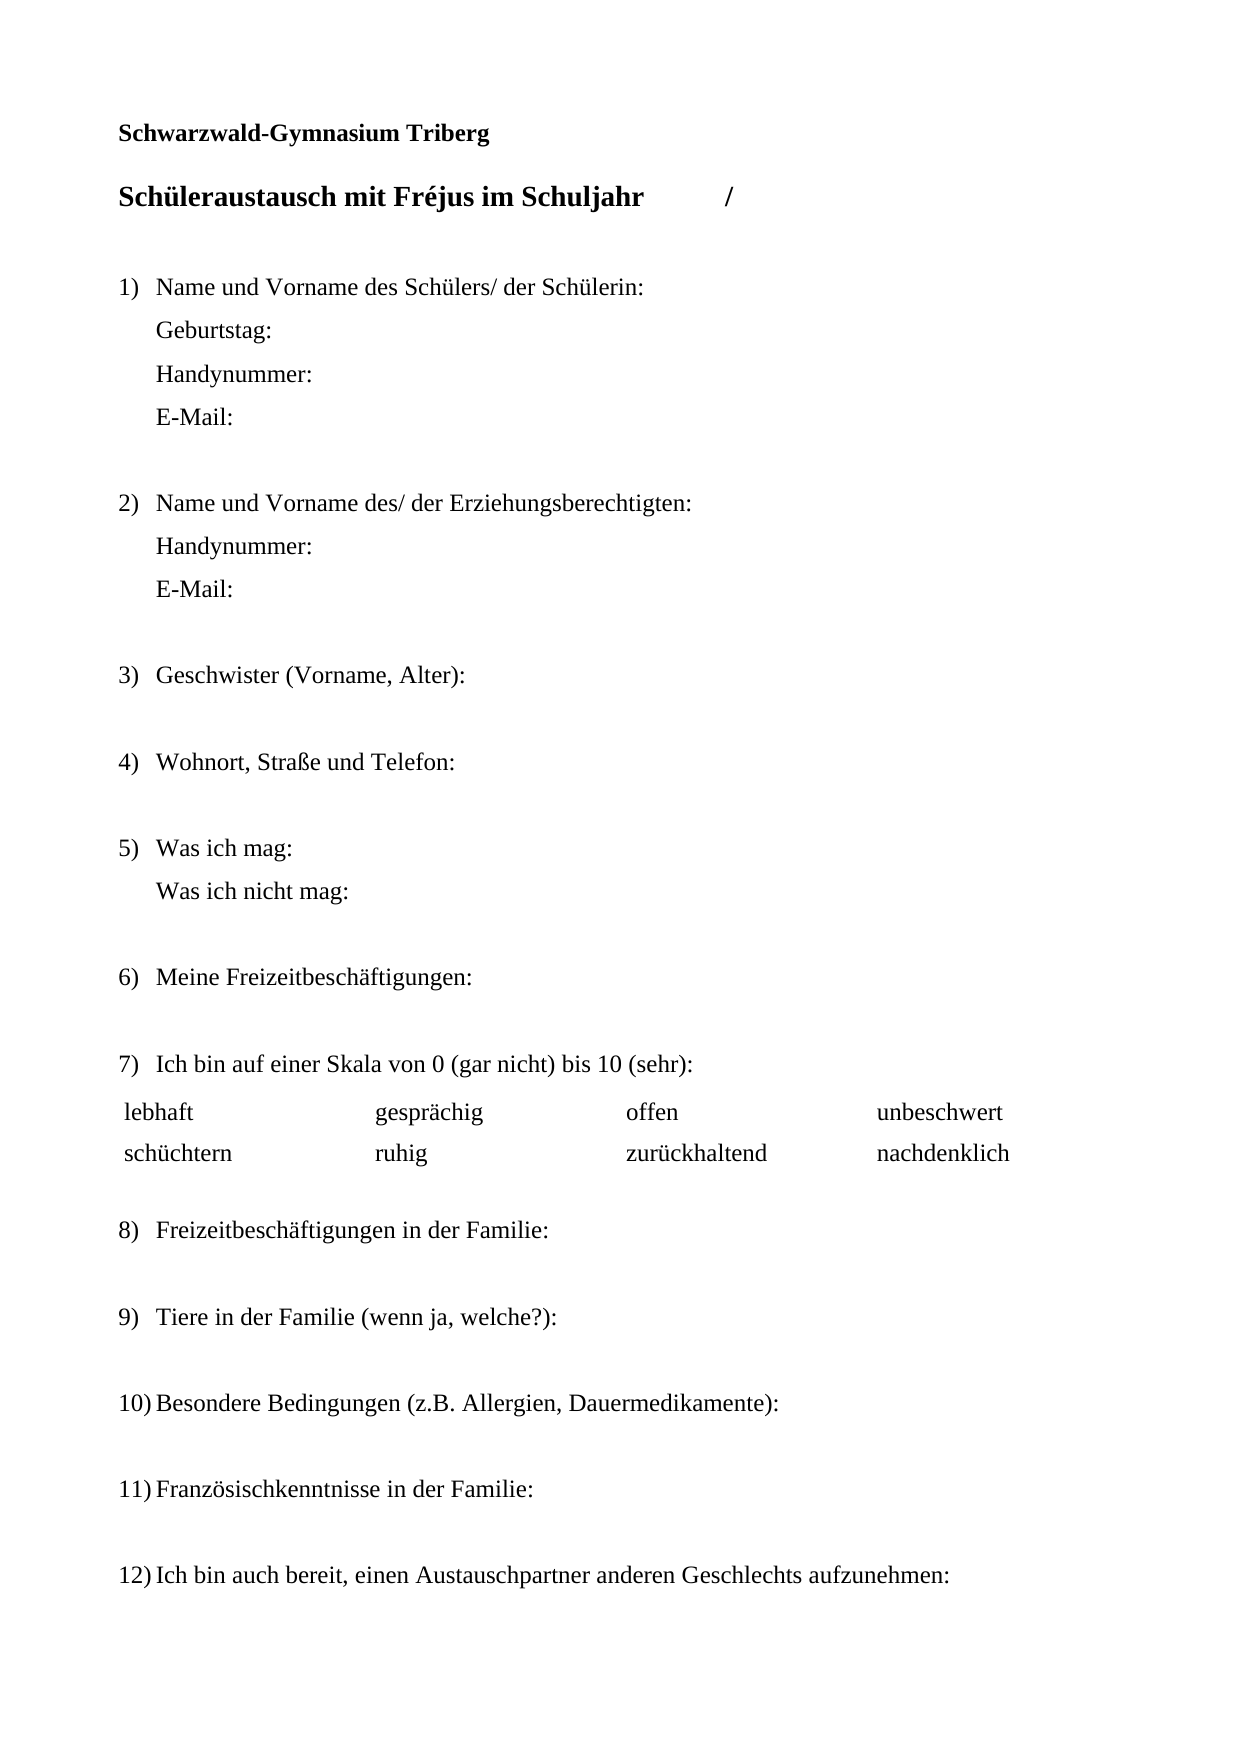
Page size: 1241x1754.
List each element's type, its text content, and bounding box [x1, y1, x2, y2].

table_header [546, 1092, 620, 1132]
list E-Mail: [118, 402, 1122, 431]
text Schwarzwald-Gymnasium Triberg [118, 118, 1122, 147]
list Handynummer: [118, 531, 1122, 560]
table_header unbeschwert [871, 1092, 1048, 1132]
table_cell [295, 1132, 369, 1172]
table_cell [797, 1132, 871, 1172]
list Was ich nicht mag: [118, 876, 1122, 905]
list Name und Vorname des/ der Erziehungsberechtigten: [118, 488, 1122, 517]
table_header lebhaft [118, 1092, 295, 1132]
list Geburtstag: [118, 316, 1122, 344]
table_header [295, 1092, 369, 1132]
table_header offen [620, 1092, 797, 1132]
list Freizeitbeschäftigungen in der Familie: [118, 1215, 1122, 1244]
table_cell nachdenklich [871, 1132, 1048, 1172]
list Geschwister (Vorname, Alter): [118, 661, 1122, 689]
list Handynummer: [118, 359, 1122, 387]
table_header [1048, 1092, 1122, 1132]
table_header [797, 1092, 871, 1132]
table_cell ruhig [369, 1132, 546, 1172]
list Wohnort, Straße und Telefon: [118, 747, 1122, 776]
list Name und Vorname des Schülers/ der Schülerin: [118, 272, 1122, 301]
list Besondere Bedingungen (z.B. Allergien, Dauermedikamente): [118, 1388, 1122, 1417]
list Ich bin auch bereit, einen Austauschpartner anderen Geschlechts aufzunehmen: [118, 1560, 1122, 1589]
table_header gesprächig [369, 1092, 546, 1132]
table_cell [1048, 1132, 1122, 1172]
table_cell schüchtern [118, 1132, 295, 1172]
text Schüleraustausch mit Fréjus im Schuljahr / [118, 179, 1122, 212]
list E-Mail: [118, 574, 1122, 603]
table_cell [546, 1132, 620, 1172]
list Ich bin auf einer Skala von 0 (gar nicht) bis 10 (sehr): [118, 1049, 1122, 1077]
list Französischkenntnisse in der Familie: [118, 1474, 1122, 1503]
table_cell zurückhaltend [620, 1132, 797, 1172]
list Tiere in der Familie (wenn ja, welche?): [118, 1302, 1122, 1330]
list Meine Freizeitbeschäftigungen: [118, 962, 1122, 991]
list Was ich mag: [118, 833, 1122, 862]
